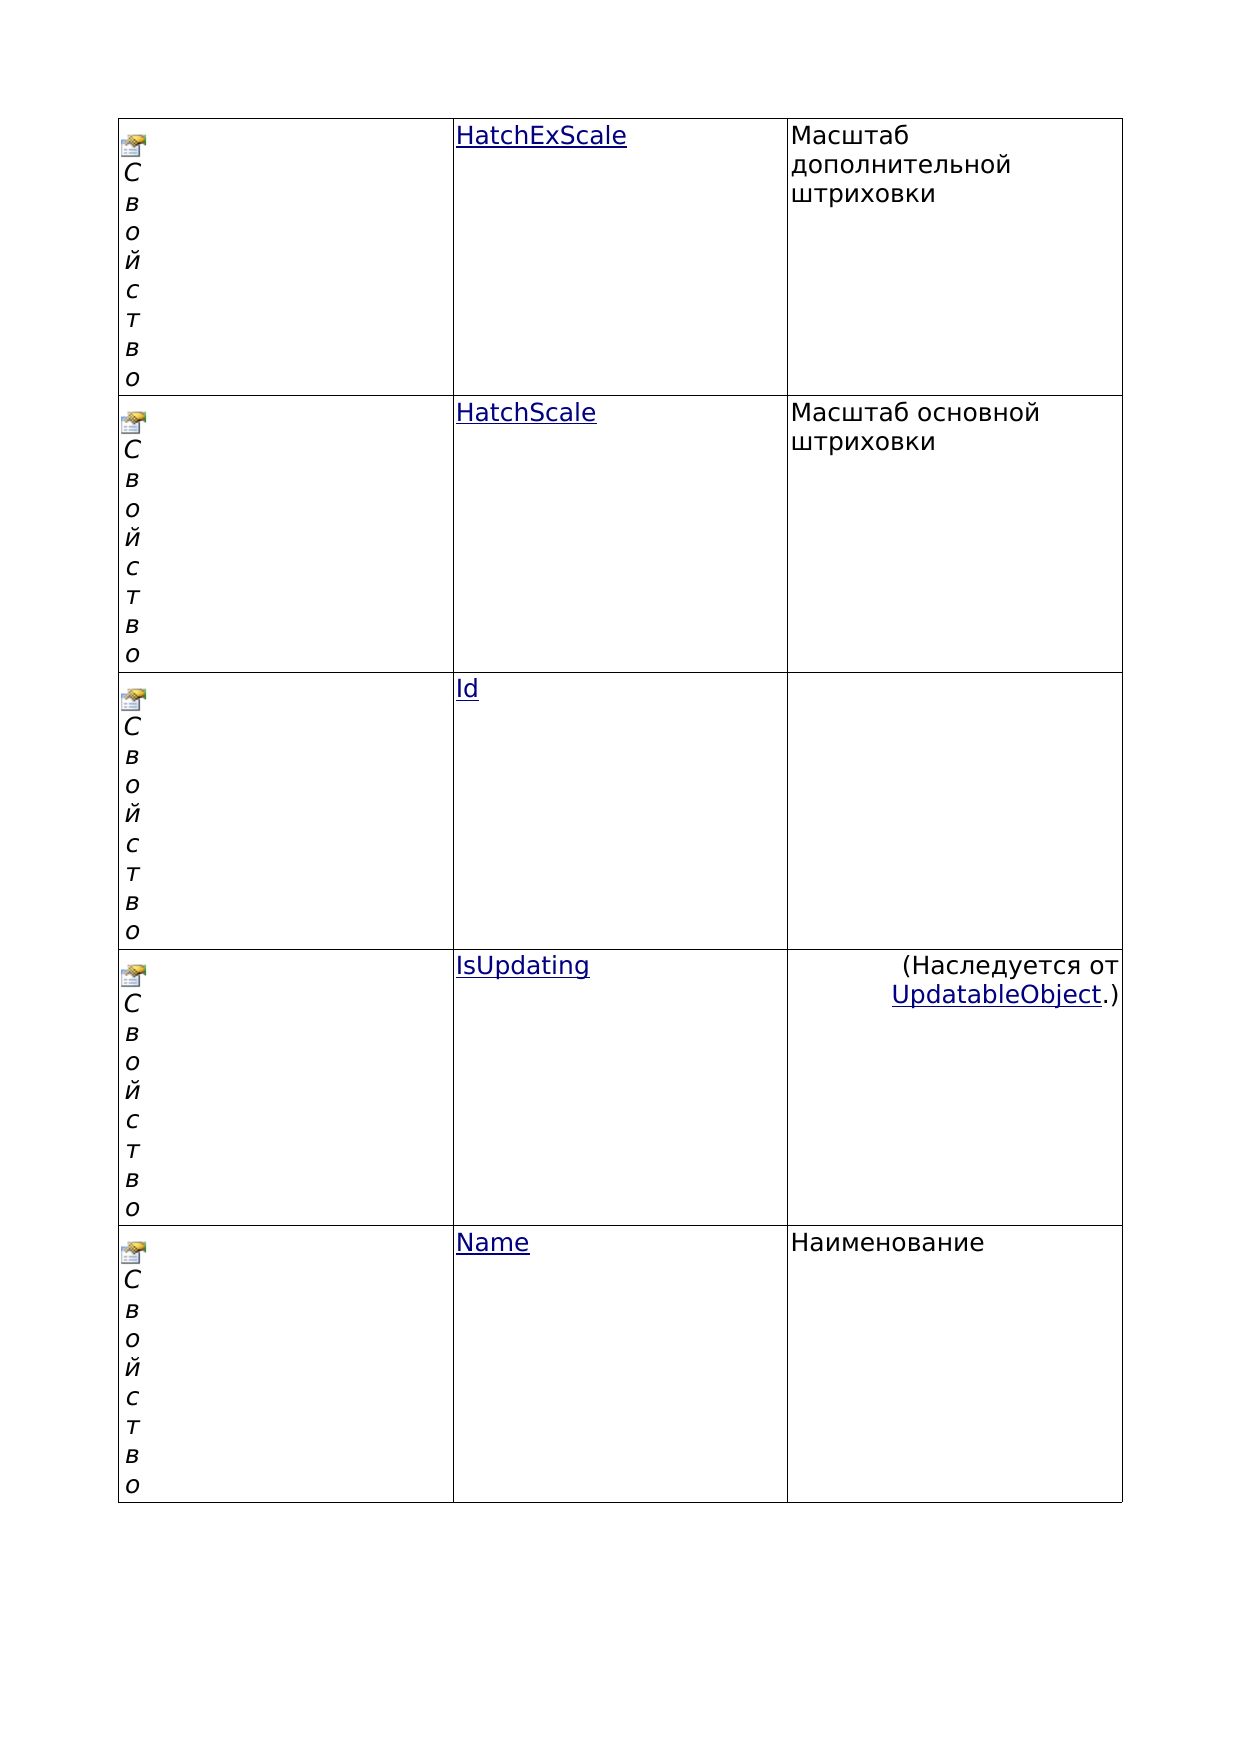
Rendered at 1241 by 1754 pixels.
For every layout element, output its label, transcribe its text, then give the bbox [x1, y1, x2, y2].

table_cell Наименование [788, 1226, 1122, 1502]
table_cell IsUpdating [454, 950, 787, 1225]
table_cell HatchExScale [454, 119, 787, 395]
picture [121, 133, 147, 159]
picture [121, 963, 147, 989]
picture [121, 1240, 147, 1266]
table_cell [119, 950, 453, 1225]
table_cell Масштаб основной штриховки [788, 396, 1122, 672]
table_cell Name [454, 1226, 787, 1502]
table_cell [119, 396, 453, 672]
picture [121, 687, 147, 713]
table_cell [119, 1226, 453, 1502]
table_cell Масштаб дополнительной штриховки [788, 119, 1122, 395]
table_cell (Наследуется от UpdatableObject.) [788, 950, 1122, 1225]
picture [121, 410, 147, 436]
table_cell HatchScale [454, 396, 787, 672]
table_cell [119, 119, 453, 395]
table_cell [119, 673, 453, 948]
table_cell [788, 673, 1122, 948]
table_cell Id [454, 673, 787, 948]
